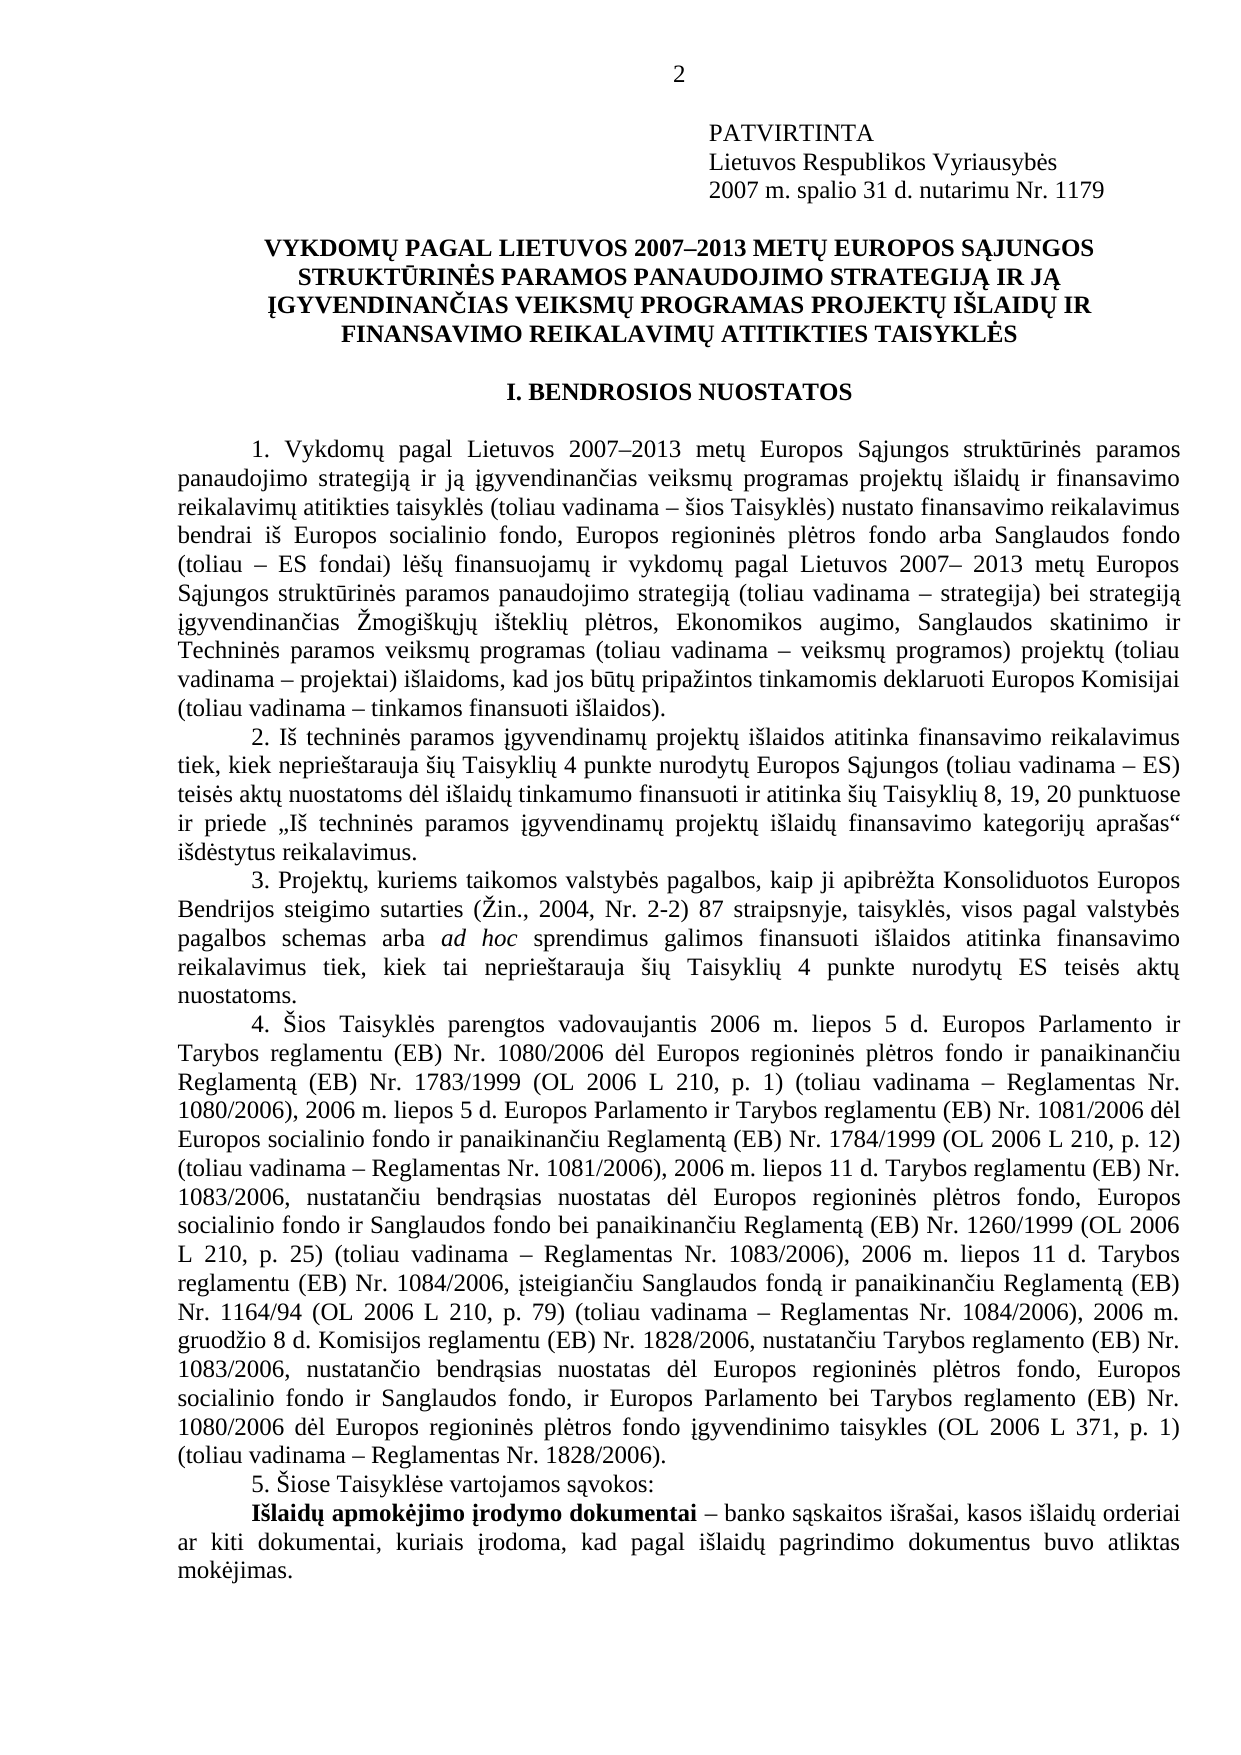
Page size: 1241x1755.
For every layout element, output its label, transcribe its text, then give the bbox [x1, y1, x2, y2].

text 2007 m. spalio 31 d. nutarimu Nr. 1179 [177, 176, 1181, 204]
text 5. Šiose Taisyklėse vartojamos sąvokos: [177, 1469, 1181, 1498]
text 2. Iš techninės paramos įgyvendinamų projektų išlaidos atitinka finansavimo reikalavimus tiek, kiek neprieštarauja šių Taisyklių 4 punkte nurodytų Europos Sąjungos (toliau vadinama – ES) teisės aktų nuostatoms dėl išlaidų tinkamumo finansuoti ir atitinka šių Taisyklių 8, 19, 20 punktuose ir priede „Iš techninės paramos įgyvendinamų projektų išlaidų finansavimo kategorijų aprašas“ išdėstytus reikalavimus. [177, 722, 1181, 866]
text 1. Vykdomų pagal Lietuvos 2007–2013 metų Europos Sąjungos struktūrinės paramos panaudojimo strategiją ir ją įgyvendinančias veiksmų programas projektų išlaidų ir finansavimo reikalavimų atitikties taisyklės (toliau vadinama – šios Taisyklės) nustato finansavimo reikalavimus bendrai iš Europos socialinio fondo, Europos regioninės plėtros fondo arba Sanglaudos fondo (toliau – ES fondai) lėšų finansuojamų ir vykdomų pagal Lietuvos 2007– 2013 metų Europos Sąjungos struktūrinės paramos panaudojimo strategiją (toliau vadinama – strategija) bei strategiją įgyvendinančias Žmogiškųjų išteklių plėtros, Ekonomikos augimo, Sanglaudos skatinimo ir Techninės paramos veiksmų programas (toliau vadinama – veiksmų programos) projektų (toliau vadinama – projektai) išlaidoms, kad jos būtų pripažintos tinkamomis deklaruoti Europos Komisijai (toliau vadinama – tinkamos finansuoti išlaidos). [177, 434, 1181, 722]
text Išlaidų apmokėjimo įrodymo dokumentai – banko sąskaitos išrašai, kasos išlaidų orderiai ar kiti dokumentai, kuriais įrodoma, kad pagal išlaidų pagrindimo dokumentus buvo atliktas mokėjimas. [177, 1498, 1181, 1584]
text 4. Šios Taisyklės parengtos vadovaujantis 2006 m. liepos 5 d. Europos Parlamento ir Tarybos reglamentu (EB) Nr. 1080/2006 dėl Europos regioninės plėtros fondo ir panaikinančiu Reglamentą (EB) Nr. 1783/1999 (OL 2006 L 210, p. 1) (toliau vadinama – Reglamentas Nr. 1080/2006), 2006 m. liepos 5 d. Europos Parlamento ir Tarybos reglamentu (EB) Nr. 1081/2006 dėl Europos socialinio fondo ir panaikinančiu Reglamentą (EB) Nr. 1784/1999 (OL 2006 L 210, p. 12) (toliau vadinama – Reglamentas Nr. 1081/2006), 2006 m. liepos 11 d. Tarybos reglamentu (EB) Nr. 1083/2006, nustatančiu bendrąsias nuostatas dėl Europos regioninės plėtros fondo, Europos socialinio fondo ir Sanglaudos fondo bei panaikinančiu Reglamentą (EB) Nr. 1260/1999 (OL 2006 L 210, p. 25) (toliau vadinama – Reglamentas Nr. 1083/2006), 2006 m. liepos 11 d. Tarybos reglamentu (EB) Nr. 1084/2006, įsteigiančiu Sanglaudos fondą ir panaikinančiu Reglamentą (EB) Nr. 1164/94 (OL 2006 L 210, p. 79) (toliau vadinama – Reglamentas Nr. 1084/2006), 2006 m. gruodžio 8 d. Komisijos reglamentu (EB) Nr. 1828/2006, nustatančiu Tarybos reglamento (EB) Nr. 1083/2006, nustatančio bendrąsias nuostatas dėl Europos regioninės plėtros fondo, Europos socialinio fondo ir Sanglaudos fondo, ir Europos Parlamento bei Tarybos reglamento (EB) Nr. 1080/2006 dėl Europos regioninės plėtros fondo įgyvendinimo taisykles (OL 2006 L 371, p. 1) (toliau vadinama – Reglamentas Nr. 1828/2006). [177, 1009, 1181, 1469]
text PATVIRTINTA [709, 118, 1181, 147]
text 3. Projektų, kuriems taikomos valstybės pagalbos, kaip ji apibrėžta Konsoliduotos Europos Bendrijos steigimo sutarties (Žin., 2004, Nr. 2-2) 87 straipsnyje, taisyklės, visos pagal valstybės pagalbos schemas arba ad hoc sprendimus galimos finansuoti išlaidos atitinka finansavimo reikalavimus tiek, kiek tai neprieštarauja šių Taisyklių 4 punkte nurodytų ES teisės aktų nuostatoms. [177, 866, 1181, 1009]
text VYKDOMŲ Pagal Lietuvos 2007–2013 metų Europos Sąjungos struktūrinės paramos panaudojimo strategiją IR JĄ ĮGYVENDINANČIAS VEIKSMŲ PROGRAMAS PROJEKTŲ Išlaidų IR FINANSAVIMO REIKALAVIMŲ atitikties Taisyklės [177, 233, 1181, 348]
text Lietuvos Respublikos Vyriausybės [177, 147, 1181, 176]
text I. BENDROSIOS NUOSTATOS [177, 377, 1181, 406]
